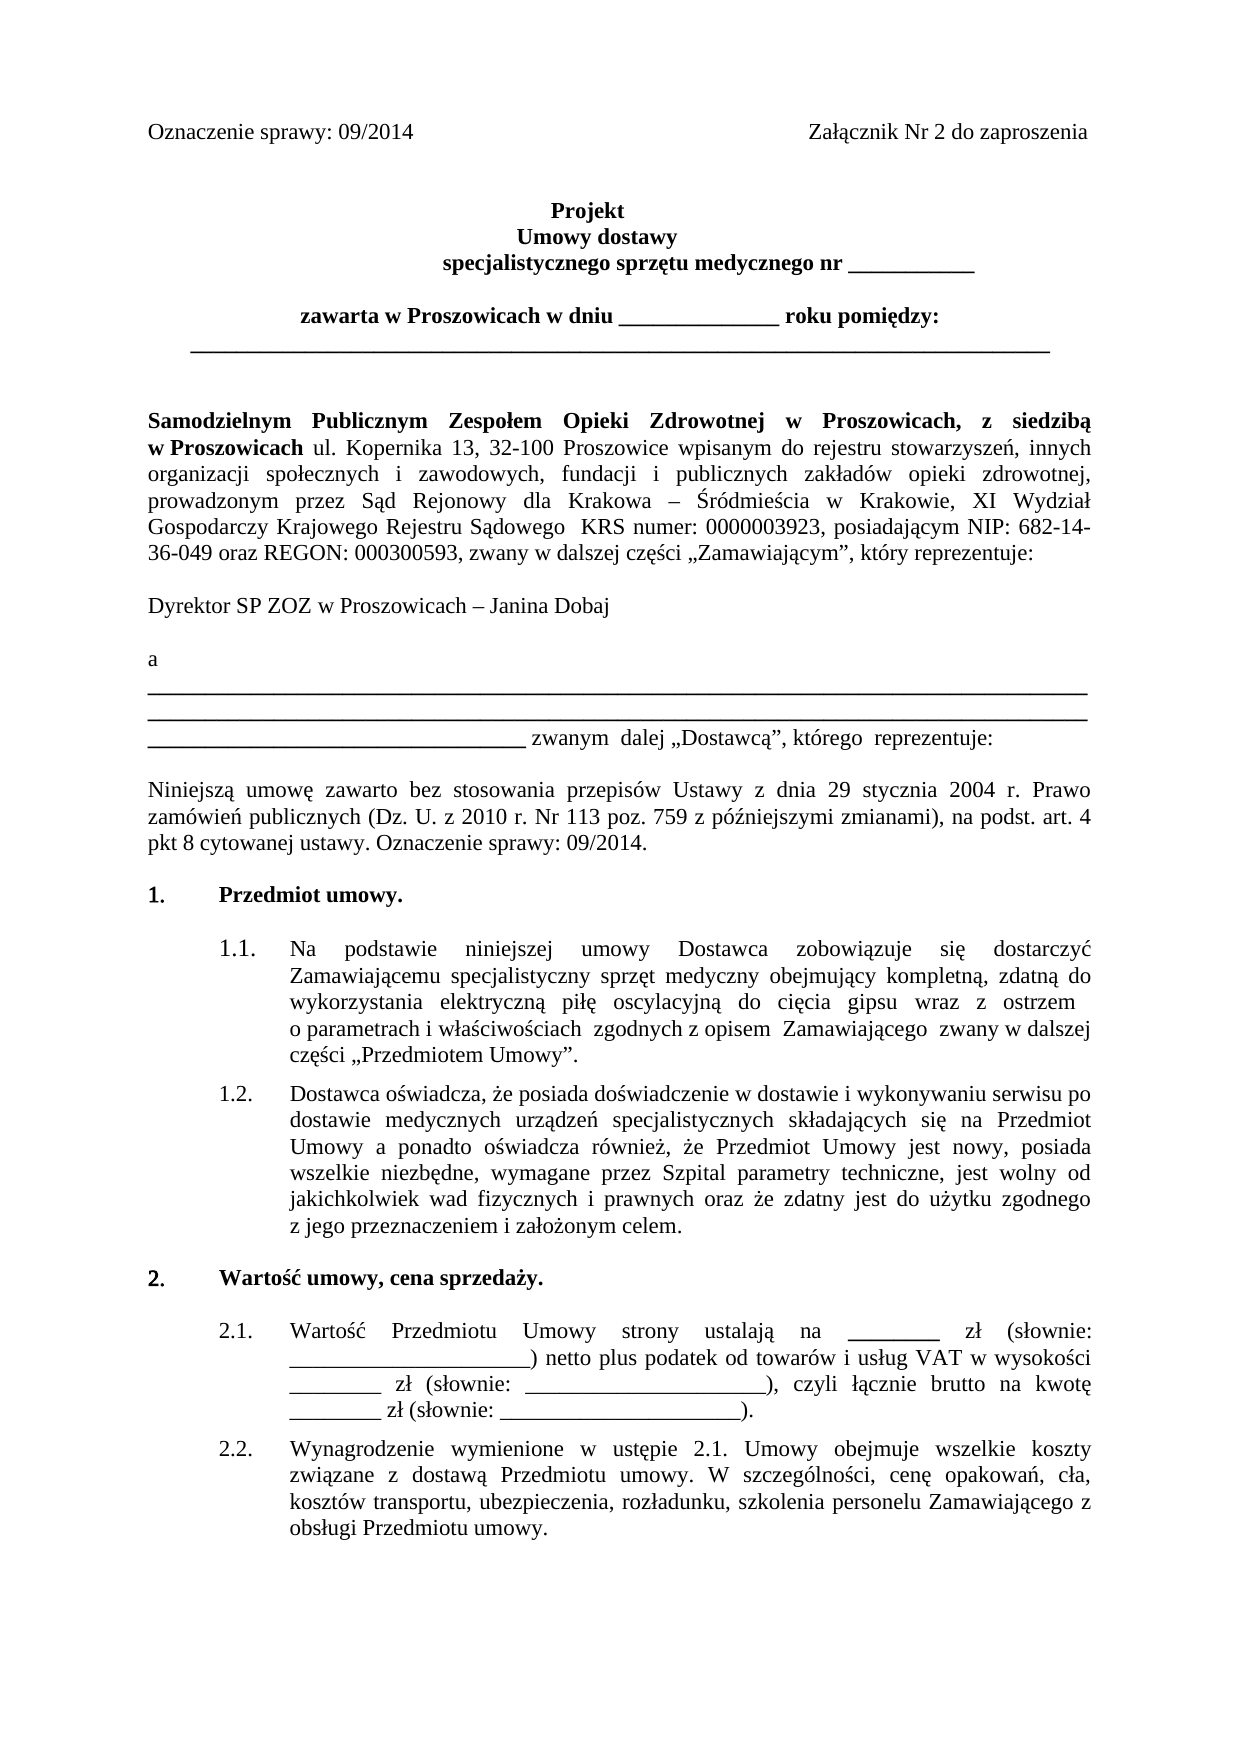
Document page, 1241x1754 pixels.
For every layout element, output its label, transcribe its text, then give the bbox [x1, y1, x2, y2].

list Wartość Przedmiotu Umowy strony ustalają na ________ zł (słownie: _____________________) netto plus podatek od towarów i usług VAT w wysokości ________ zł (słownie: _____________________), czyli łącznie brutto na kwotę ________ zł (słownie: _____________________). [218, 1317, 1092, 1423]
title zawarta w Proszowicach w dniu ______________ roku pomiędzy: [148, 302, 1092, 328]
list Dostawca oświadcza, że posiada doświadczenie w dostawie i wykonywaniu serwisu po dostawie medycznych urządzeń specjalistycznych składających się na Przedmiot Umowy a ponadto oświadcza również, że Przedmiot Umowy jest nowy, posiada wszelkie niezbędne, wymagane przez Szpital parametry techniczne, jest wolny od jakichkolwiek wad fizycznych i prawnych oraz że zdatny jest do użytku zgodnego z jego przeznaczeniem i założonym celem. [218, 1080, 1092, 1238]
list Wynagrodzenie wymienione w ustępie 2.1. Umowy obejmuje wszelkie koszty związane z dostawą Przedmiotu umowy. W szczególności, cenę opakowań, cła, kosztów transportu, ubezpieczenia, rozładunku, szkolenia personelu Zamawiającego z obsługi Przedmiotu umowy. [218, 1435, 1092, 1541]
list Wartość umowy, cena sprzedaży. [148, 1264, 1092, 1291]
text _____________________________________________________________________________________________________________________________________________________________________________________________________ zwanym dalej „Dostawcą”, którego reprezentuje: [148, 671, 1092, 750]
title ___________________________________________________________________________ [148, 328, 1092, 355]
title Umowy dostawy [516, 223, 1092, 249]
text Oznaczenie sprawy: 09/2014 Załącznik Nr 2 do zaproszenia [148, 118, 1092, 144]
title Projekt [516, 197, 1092, 223]
list Na podstawie niniejszej umowy Dostawca zobowiązuje się dostarczyć Zamawiającemu specjalistyczny sprzęt medyczny obejmujący kompletną, zdatną do wykorzystania elektryczną piłę oscylacyjną do cięcia gipsu wraz z ostrzem o parametrach i właściwościach zgodnych z opisem Zamawiającego zwany w dalszej części „Przedmiotem Umowy”. [218, 933, 1092, 1067]
text Dyrektor SP ZOZ w Proszowicach – Janina Dobaj [148, 592, 1092, 618]
list Przedmiot umowy. [148, 881, 1092, 907]
text Niniejszą umowę zawarto bez stosowania przepisów Ustawy z dnia 29 stycznia 2004 r. Prawo zamówień publicznych (Dz. U. z 2010 r. Nr 113 poz. 759 z późniejszymi zmianami), na podst. art. 4 pkt 8 cytowanej ustawy. Oznaczenie sprawy: 09/2014. [148, 777, 1092, 856]
text Samodzielnym Publicznym Zespołem Opieki Zdrowotnej w Proszowicach, z siedzibą w Proszowicach ul. Kopernika 13, 32-100 Proszowice wpisanym do rejestru stowarzyszeń, innych organizacji społecznych i zawodowych, fundacji i publicznych zakładów opieki zdrowotnej, prowadzonym przez Sąd Rejonowy dla Krakowa – Śródmieścia w Krakowie, XI Wydział Gospodarczy Krajowego Rejestru Sądowego KRS numer: 0000003923, posiadającym NIP: 682-14-36-049 oraz REGON: 000300593, zwany w dalszej części „Zamawiającym”, który reprezentuje: [148, 408, 1092, 566]
title specjalistycznego sprzętu medycznego nr ___________ [369, 249, 1092, 276]
text a [148, 645, 1092, 671]
